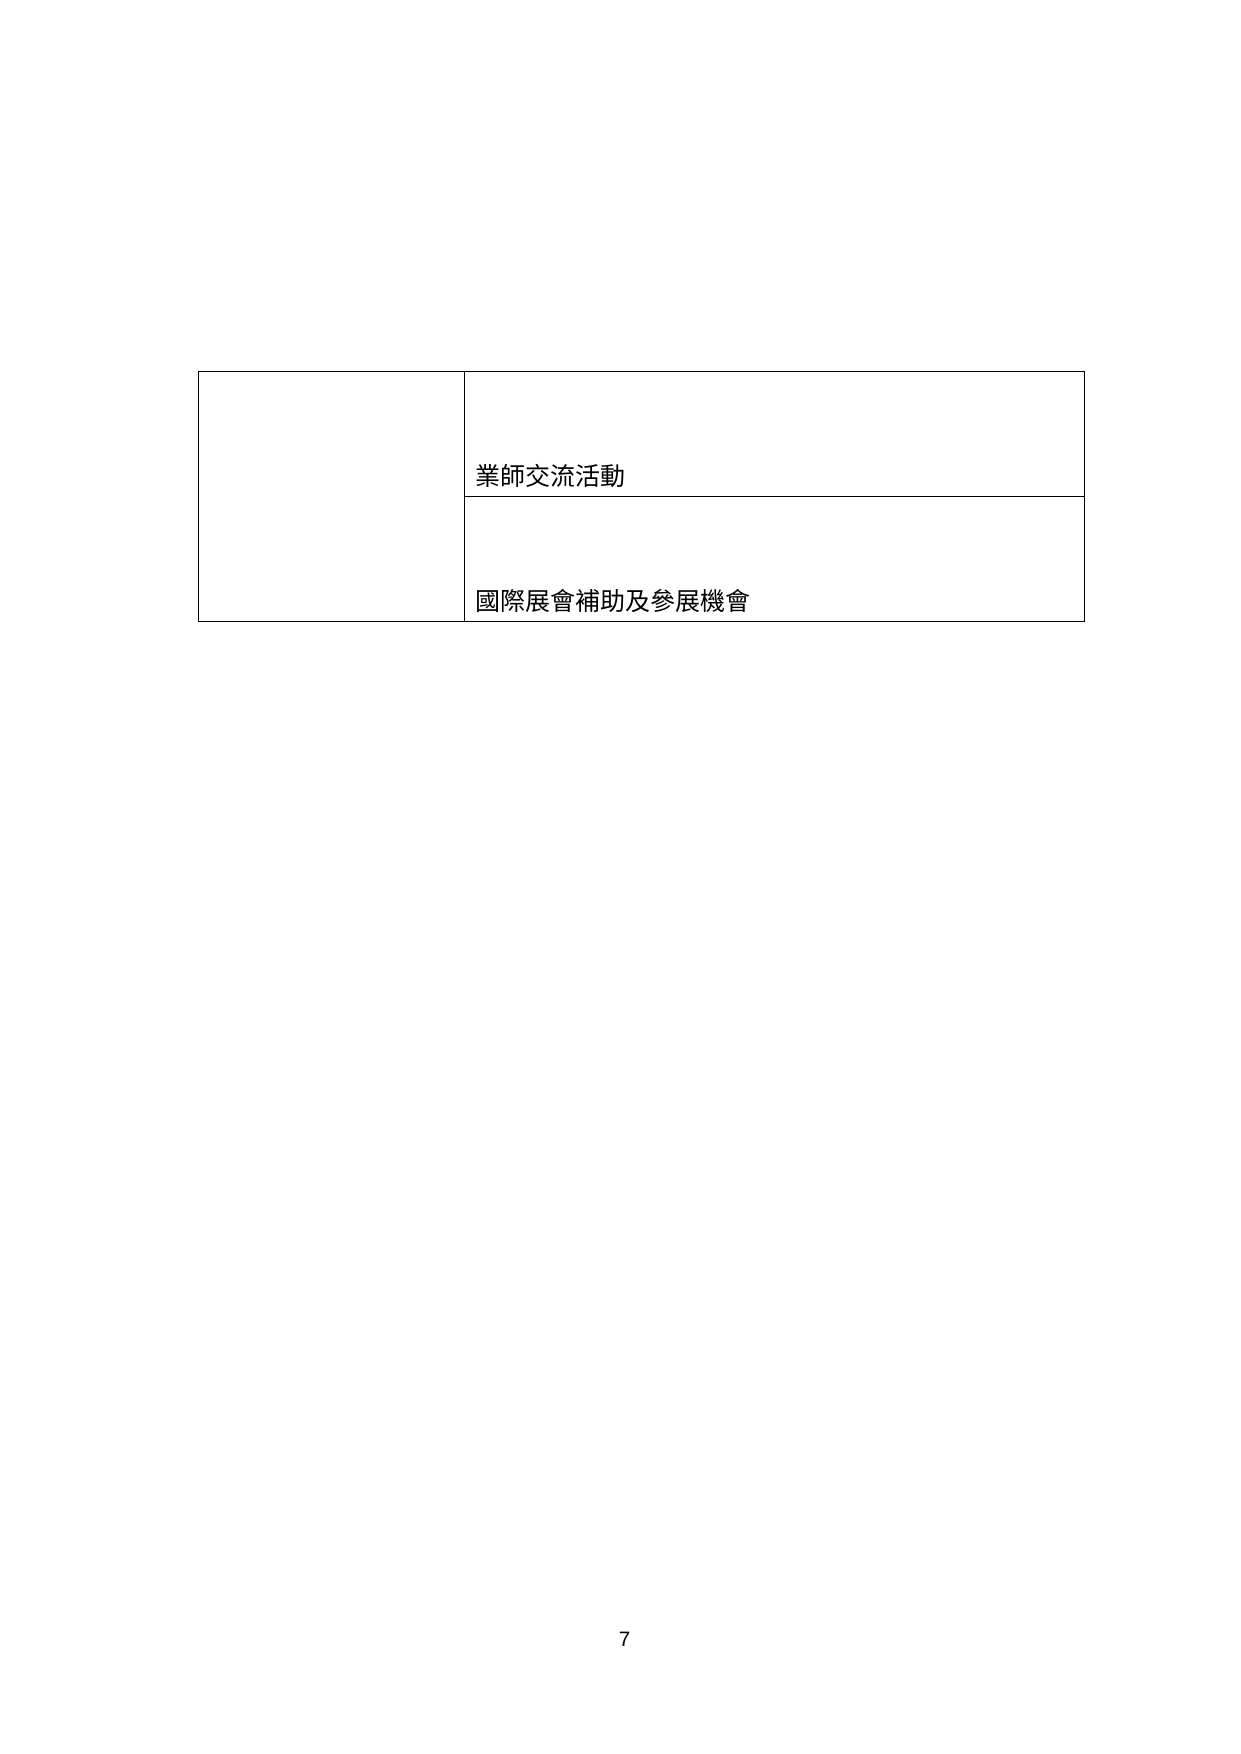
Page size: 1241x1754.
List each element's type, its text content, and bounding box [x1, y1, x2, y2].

table_cell 國際展會補助及參展機會 [465, 497, 1084, 621]
table_cell 業師交流活動 [465, 372, 1084, 496]
table_cell [199, 372, 464, 621]
